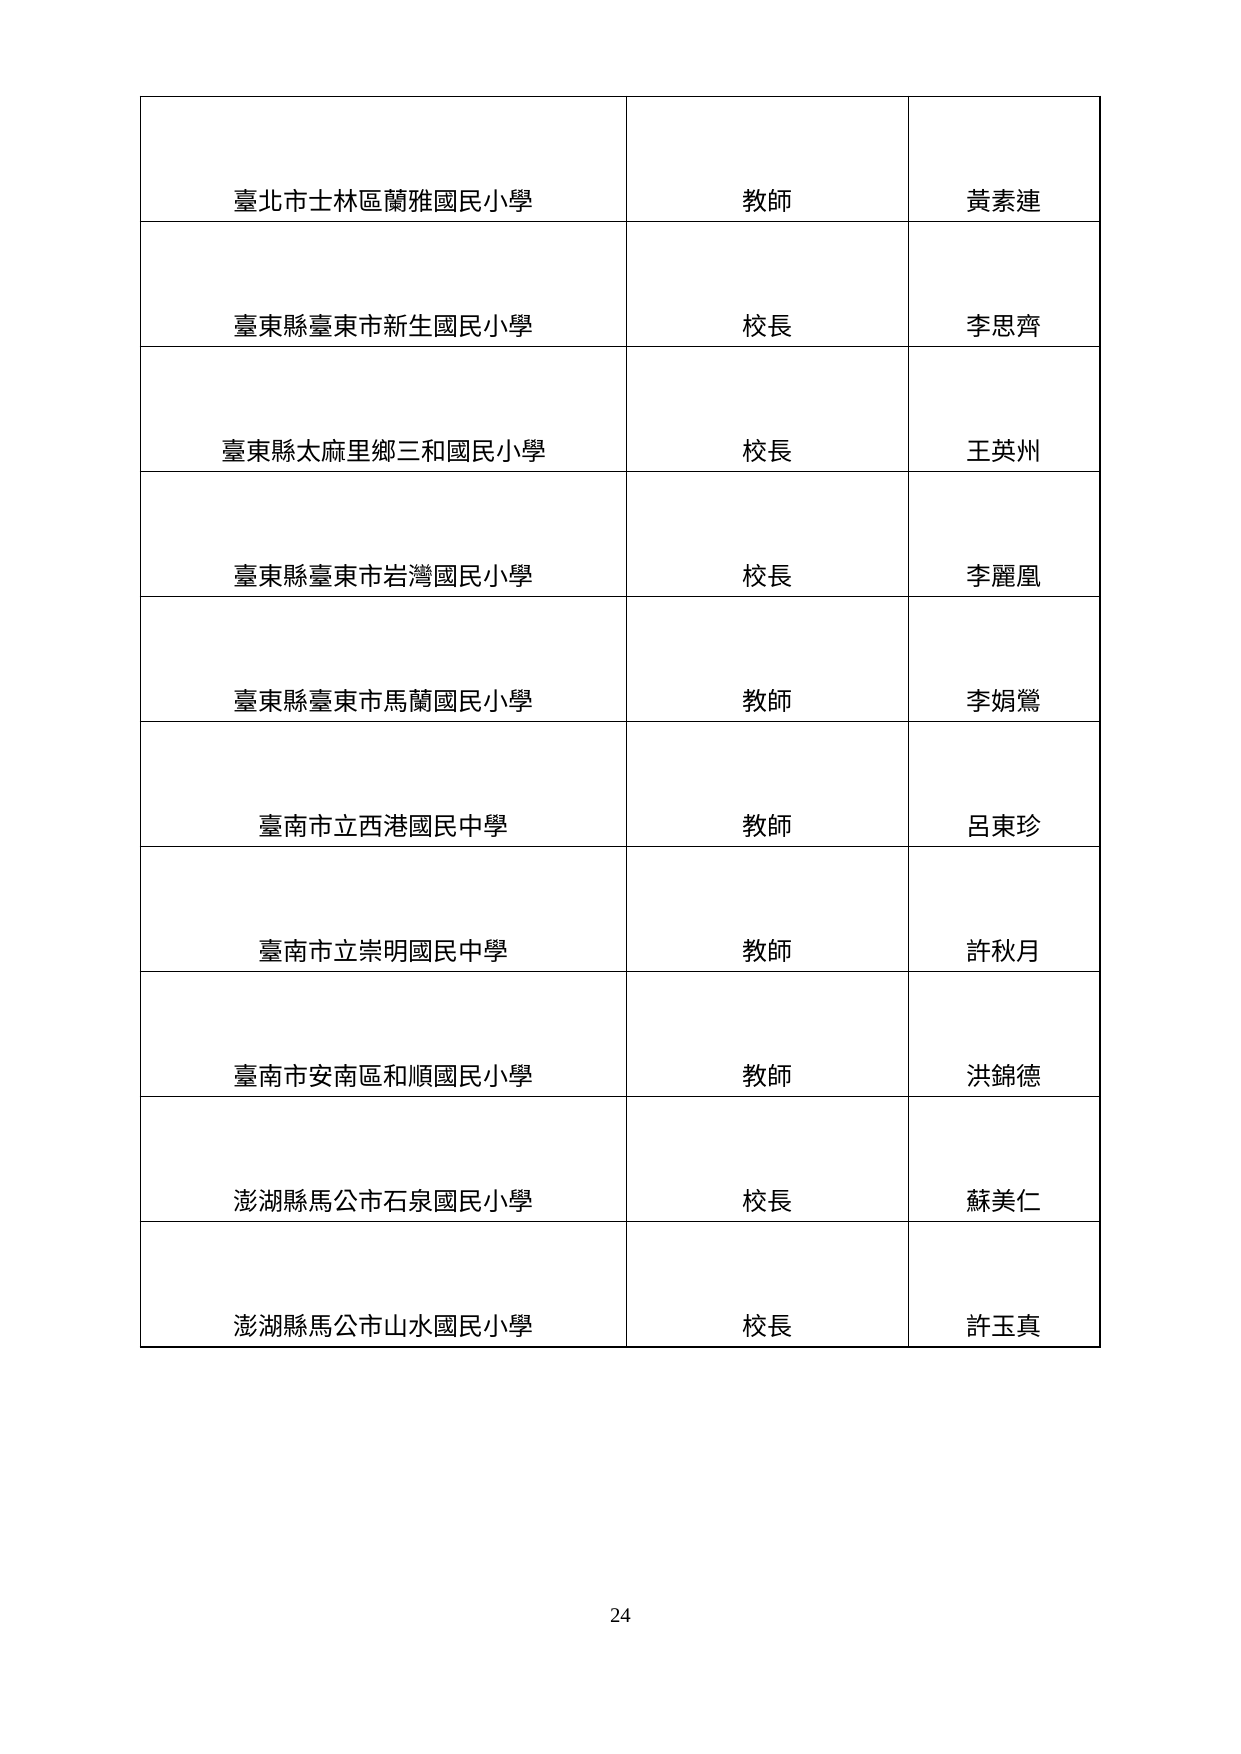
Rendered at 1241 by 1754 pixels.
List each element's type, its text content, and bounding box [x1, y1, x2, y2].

table_cell 李思齊 [909, 222, 1099, 346]
table_cell 臺南市立西港國民中學 [141, 722, 626, 846]
table_cell 教師 [627, 847, 908, 971]
table_cell 臺東縣太麻里鄉三和國民小學 [141, 347, 626, 471]
table_cell 教師 [627, 722, 908, 846]
table_cell 校長 [627, 222, 908, 346]
table_cell 臺南市立崇明國民中學 [141, 847, 626, 971]
table_cell 校長 [627, 347, 908, 471]
table_cell 教師 [627, 597, 908, 721]
table_cell 澎湖縣馬公市石泉國民小學 [141, 1097, 626, 1221]
table_cell 臺東縣臺東市馬蘭國民小學 [141, 597, 626, 721]
table_cell 校長 [627, 1222, 908, 1346]
table_cell 臺東縣臺東市新生國民小學 [141, 222, 626, 346]
table_cell 李麗凰 [909, 472, 1099, 596]
table_cell 教師 [627, 972, 908, 1096]
table_cell 許玉真 [909, 1222, 1099, 1346]
table_cell 澎湖縣馬公市山水國民小學 [141, 1222, 626, 1346]
table_cell 臺北市士林區蘭雅國民小學 [141, 97, 626, 221]
table_cell 校長 [627, 472, 908, 596]
table_cell 李娟鶯 [909, 597, 1099, 721]
table_cell 王英州 [909, 347, 1099, 471]
table_cell 教師 [627, 97, 908, 221]
table_cell 校長 [627, 1097, 908, 1221]
table_cell 蘇美仁 [909, 1097, 1099, 1221]
table_cell 黃素連 [909, 97, 1099, 221]
table_cell 洪錦德 [909, 972, 1099, 1096]
table_cell 許秋月 [909, 847, 1099, 971]
table_cell 臺南市安南區和順國民小學 [141, 972, 626, 1096]
table_cell 呂東珍 [909, 722, 1099, 846]
table_cell 臺東縣臺東市岩灣國民小學 [141, 472, 626, 596]
